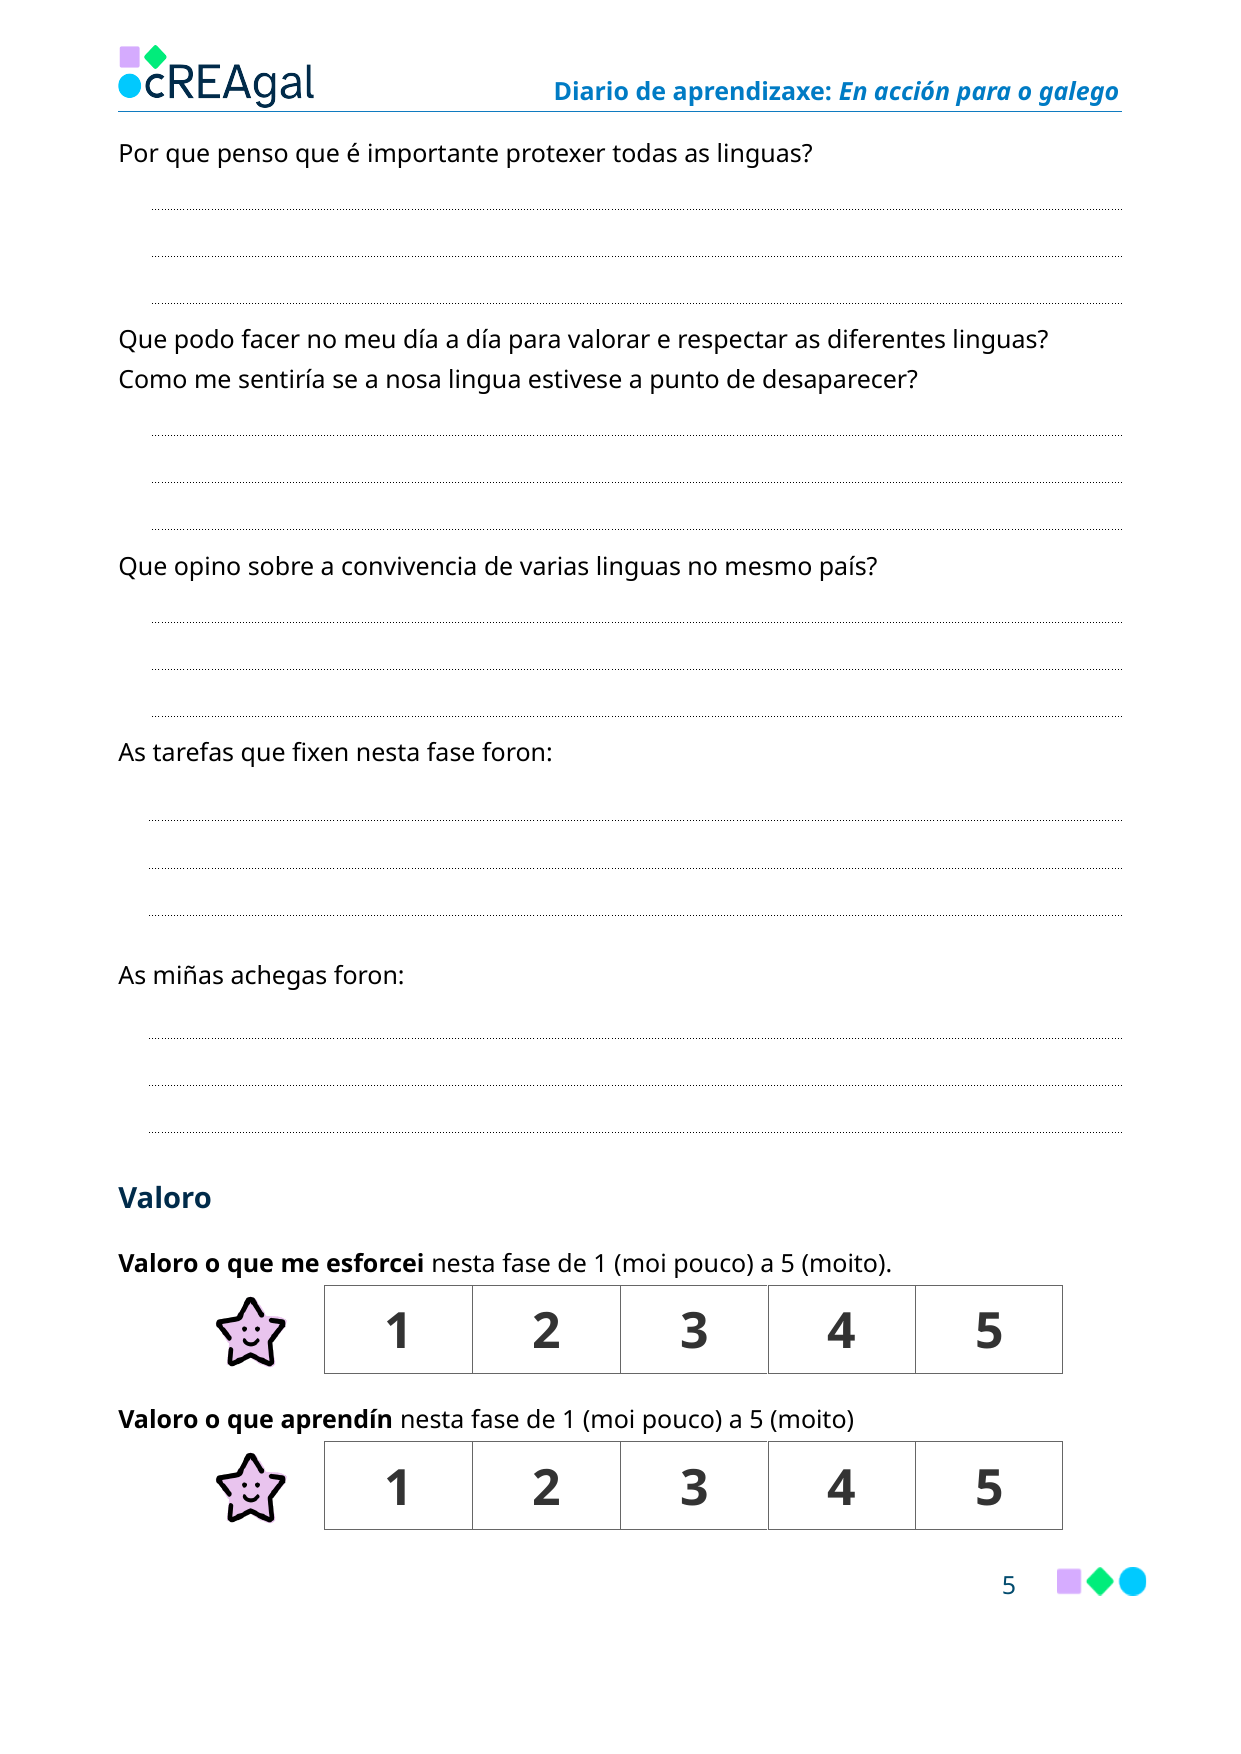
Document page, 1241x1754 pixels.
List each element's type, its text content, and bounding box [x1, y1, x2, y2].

text Valoro o que me esforcei nesta fase de 1 (moi pouco) a 5 (moito). [118, 1246, 1122, 1280]
picture [208, 1447, 293, 1528]
table_header [151, 587, 1122, 623]
table_cell [151, 257, 1122, 304]
table_header 2 [473, 1442, 620, 1529]
table_header 3 [621, 1442, 767, 1529]
table_cell [151, 483, 1122, 530]
table_header [177, 1285, 324, 1374]
picture [1057, 1567, 1130, 1596]
table_header 5 [916, 1286, 1062, 1373]
table_header [151, 174, 1122, 210]
text As tarefas que fixen nesta fase foron: [118, 735, 1122, 769]
table_cell [151, 623, 1122, 670]
subtitle Valoro [118, 1178, 1122, 1217]
picture [1136, 1584, 1147, 1596]
table_cell [148, 821, 1122, 869]
table_header 4 [769, 1442, 915, 1529]
text Que podo facer no meu día a día para valorar e respectar as diferentes linguas? Como me sentiría se a nosa lingua estivese a punto de desaparecer? [118, 322, 1122, 395]
table_cell [151, 436, 1122, 483]
table_header 2 [473, 1286, 620, 1373]
picture [118, 45, 314, 108]
picture [208, 1291, 293, 1372]
table_header [148, 774, 1122, 821]
table_header 1 [325, 1442, 472, 1529]
table_header [148, 991, 1122, 1039]
table_cell [151, 210, 1122, 257]
picture [1137, 1567, 1147, 1578]
table_cell [148, 1086, 1122, 1133]
table_cell [151, 670, 1122, 717]
text As miñas achegas foron: [118, 957, 1122, 991]
table_cell [148, 869, 1122, 916]
text Valoro o que aprendín nesta fase de 1 (moi pouco) a 5 (moito) [118, 1402, 1122, 1436]
table_header 1 [325, 1286, 472, 1373]
table_header [151, 400, 1122, 436]
text Que opino sobre a convivencia de varias linguas no mesmo país? [118, 548, 1122, 582]
table_cell [148, 1039, 1122, 1086]
table_header 5 [916, 1442, 1062, 1529]
table_header 3 [621, 1286, 767, 1373]
table_header 4 [769, 1286, 915, 1373]
table_header [177, 1441, 324, 1530]
text Por que penso que é importante protexer todas as linguas? [118, 135, 1122, 169]
